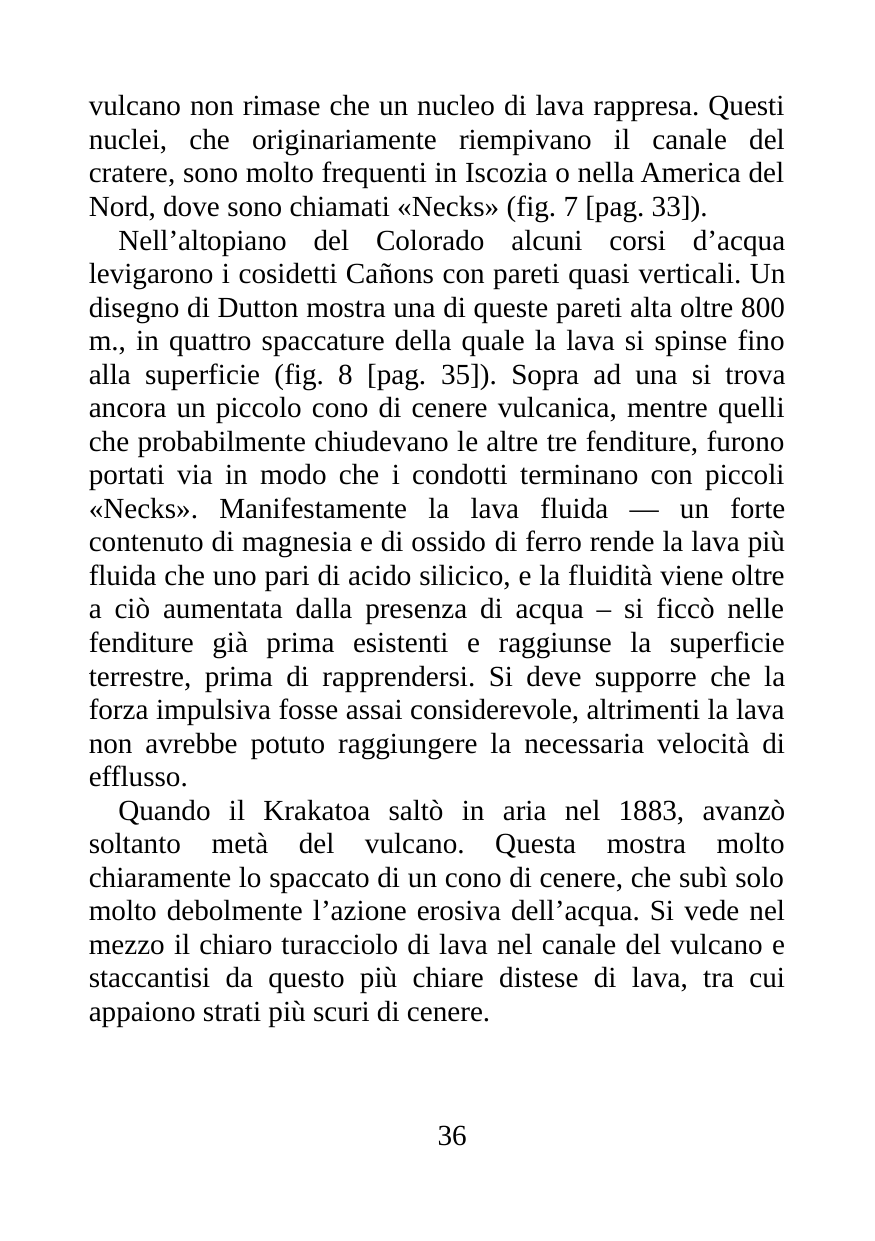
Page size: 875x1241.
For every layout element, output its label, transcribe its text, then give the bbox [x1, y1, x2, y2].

text Quando il Krakatoa saltò in aria nel 1883, avanzò soltanto metà del vulcano. Questa mostra molto chiaramente lo spaccato di un cono di cenere, che subì solo molto debolmente l’azione erosiva dell’acqua. Si vede nel mezzo il chiaro turacciolo di lava nel canale del vulcano e staccantisi da questo più chiare distese di lava, tra cui appaiono strati più scuri di cenere. [88, 793, 786, 1028]
text Nell’altopiano del Colorado alcuni corsi d’acqua levigarono i cosidetti Cañons con pareti quasi verticali. Un disegno di Dutton mostra una di queste pareti alta oltre 800 m., in quattro spaccature della quale la lava si spinse fino alla superficie (fig. 8 [pag. 34]). Sopra ad una si trova ancora un piccolo cono di cenere vulcanica, mentre quelli che probabilmente chiudevano le altre tre fenditure, furono portati via in modo che i condotti terminano con piccoli «Necks». Manifestamente la lava fluida — un forte contenuto di magnesia e di ossido di ferro rende la lava più fluida che uno pari di acido silicico, e la fluidità viene oltre a ciò aumentata dalla presenza di acqua – si ficcò nelle fenditure già prima esistenti e raggiunse la superficie terrestre, prima di rapprendersi. Si deve supporre che la forza impulsiva fosse assai considerevole, altrimenti la lava non avrebbe potuto raggiungere la necessaria velocità di efflusso. [88, 223, 786, 793]
text vulcano non rimase che un nucleo di lava rappresa. Questi nuclei, che originariamente riempivano il canale del cratere, sono molto frequenti in Iscozia o nella America del Nord, dove sono chiamati «Necks» (fig. 7 [pag. 33]). [88, 88, 786, 223]
